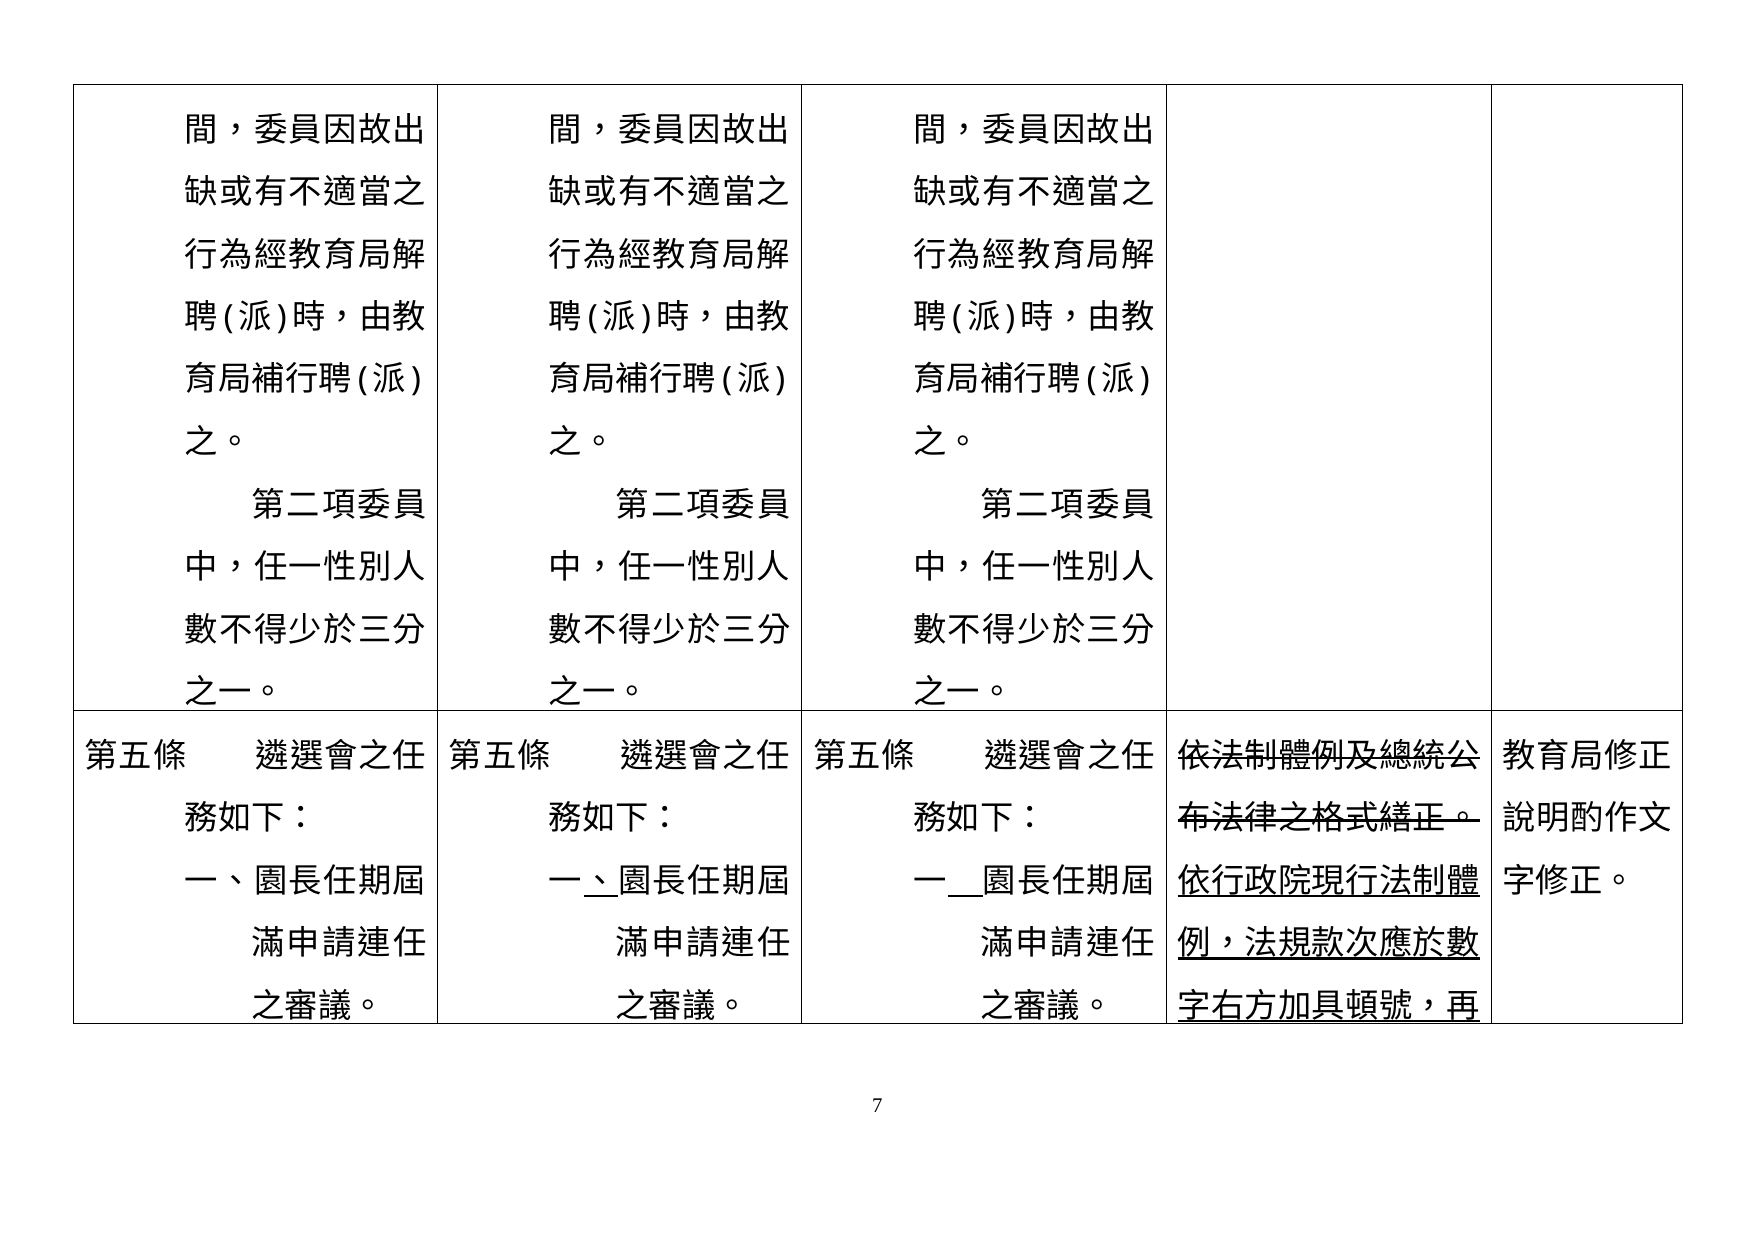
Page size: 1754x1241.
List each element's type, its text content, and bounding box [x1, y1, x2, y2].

table_cell 間，委員因故出缺或有不適當之行為經教育局解聘(派)時，由教育局補行聘(派)之。 第二項委員中，任一性別人數不得少於三分之一。 [438, 85, 801, 710]
table_cell [1167, 85, 1491, 710]
table_cell 間，委員因故出缺或有不適當之行為經教育局解聘(派)時，由教育局補行聘(派)之。 第二項委員中，任一性別人數不得少於三分之一。 [802, 85, 1166, 710]
table_cell [1492, 85, 1682, 710]
table_cell 第五條 遴選會之任務如下： 一、園長任期屆滿申請連任之審議。 [438, 711, 801, 1023]
table_cell 教育局修正說明酌作文字修正。 [1492, 711, 1682, 1023]
table_cell 依法制體例及總統公布法律之格式繕正。依行政院現行法制體例，法規款次應於數字右方加具頓號，再 [1167, 711, 1491, 1023]
table_cell 間，委員因故出缺或有不適當之行為經教育局解聘(派)時，由教育局補行聘(派)之。 第二項委員中，任一性別人數不得少於三分之一。 [74, 85, 437, 710]
table_cell 第五條 遴選會之任務如下： 一、園長任期屆滿申請連任之審議。 [74, 711, 437, 1023]
table_cell 第五條 遴選會之任務如下： 一 園長任期屆滿申請連任之審議。 [802, 711, 1166, 1023]
